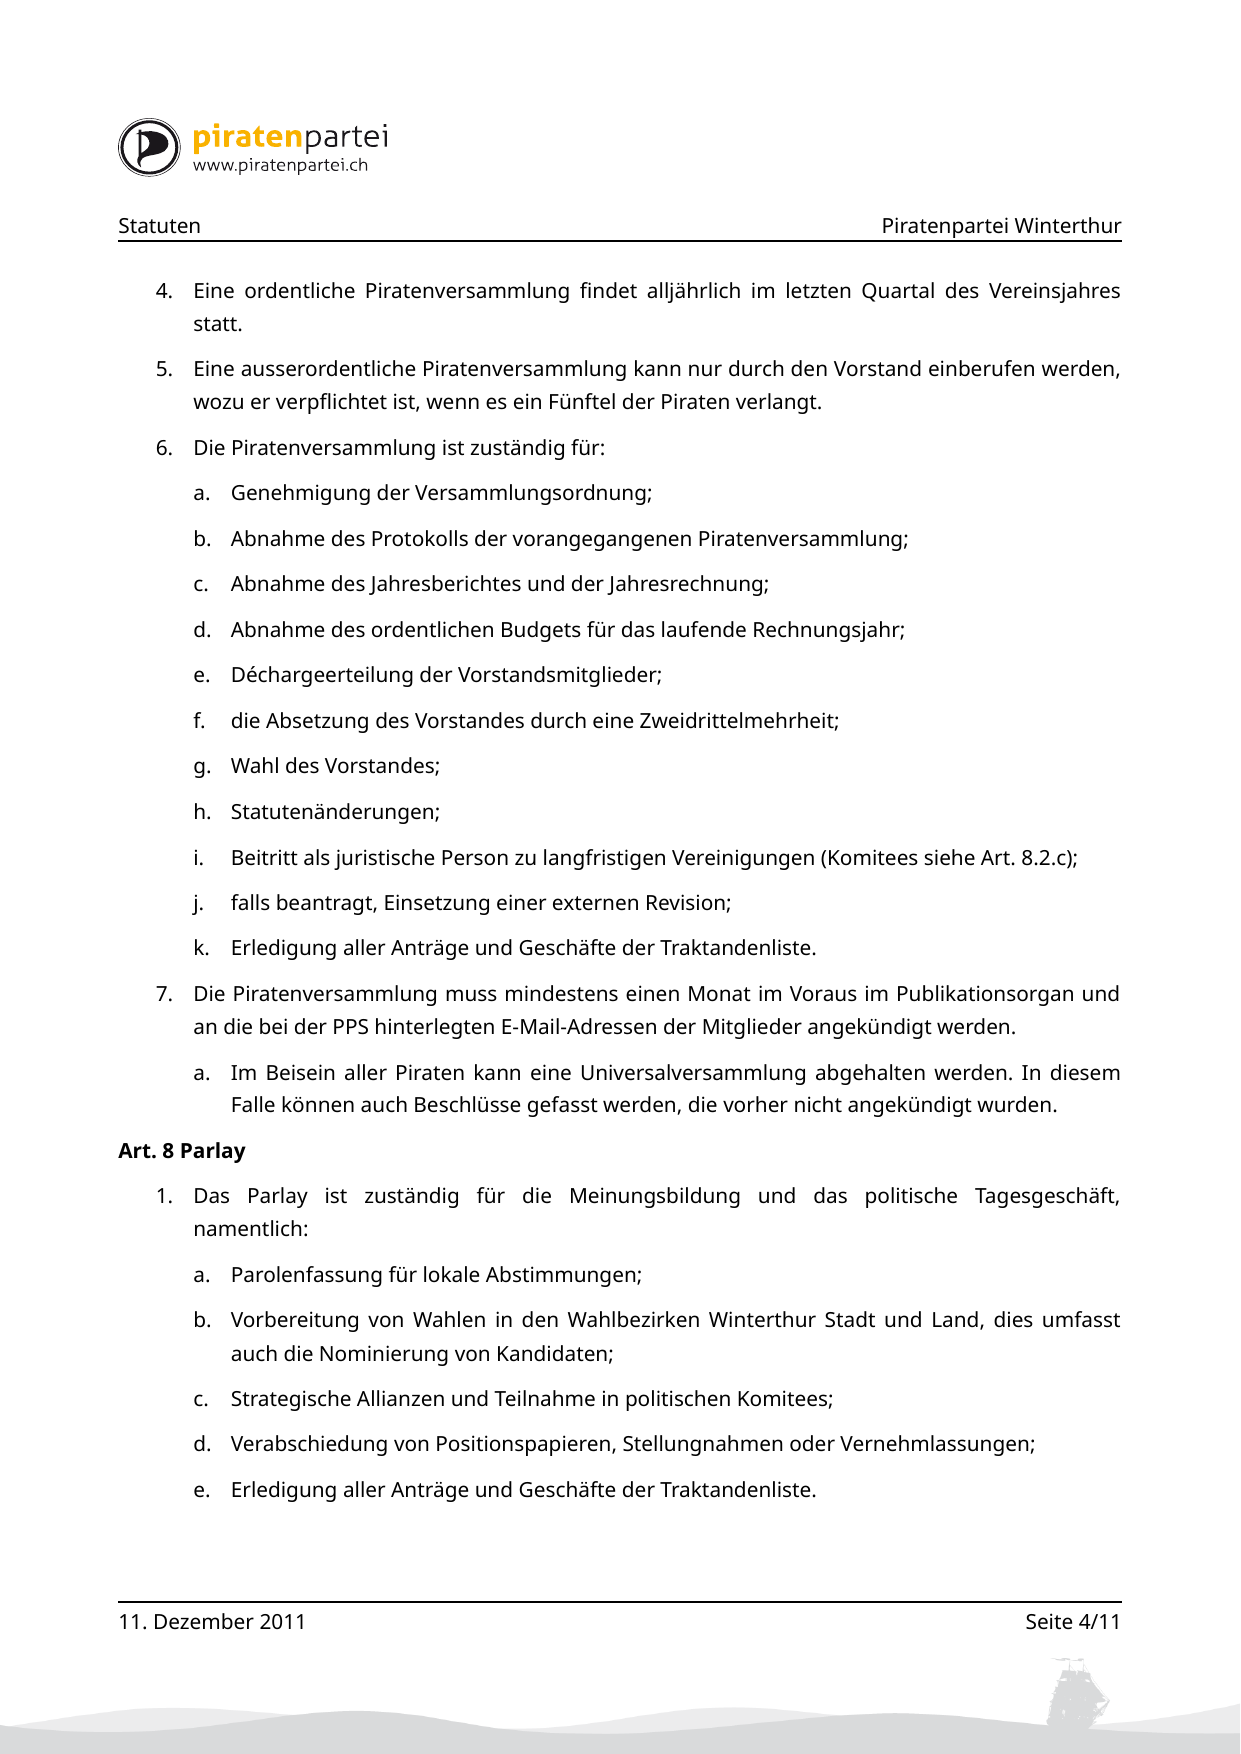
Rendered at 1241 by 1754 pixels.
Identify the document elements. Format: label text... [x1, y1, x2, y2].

list Eine ordentliche Piratenversammlung findet alljährlich im letzten Quartal des Vereinsjahres statt. [156, 271, 1122, 337]
list Vorbereitung von Wahlen in den Wahlbezirken Winterthur Stadt und Land, dies umfasst auch die Nominierung von Kandidaten; [193, 1301, 1122, 1367]
list Abnahme des Jahresberichtes und der Jahresrechnung; [193, 565, 1122, 598]
list Im Beisein aller Piraten kann eine Universalversammlung abgehalten werden. In diesem Falle können auch Beschlüsse gefasst werden, die vorher nicht angekündigt wurden. [193, 1053, 1122, 1119]
list Erledigung aller Anträge und Geschäfte der Traktandenliste. [193, 929, 1122, 962]
list Verabschiedung von Positionspapieren, Stellungnahmen oder Vernehmlassungen; [193, 1425, 1122, 1458]
list Abnahme des Protokolls der vorangegangenen Piratenversammlung; [193, 519, 1122, 552]
list Parolenfassung für lokale Abstimmungen; [193, 1256, 1122, 1288]
list die Absetzung des Vorstandes durch eine Zweidrittelmehrheit; [193, 701, 1122, 734]
list Erledigung aller Anträge und Geschäfte der Traktandenliste. [193, 1470, 1122, 1503]
list Beitritt als juristische Person zu langfristigen Vereinigungen (Komitees siehe Art. 8.2.c); [193, 838, 1122, 871]
list Das Parlay ist zuständig für die Meinungsbildung und das politische Tagesgeschäft, namentlich: [156, 1177, 1122, 1243]
list Wahl des Vorstandes; [193, 747, 1122, 780]
list Abnahme des ordentlichen Budgets für das laufende Rechnungsjahr; [193, 610, 1122, 643]
text Art. 8 Parlay [118, 1132, 1122, 1164]
list Die Piratenversammlung muss mindestens einen Monat im Voraus im Publikationsorgan und an die bei der PPS hinterlegten E-Mail-Adressen der Mitglieder angekündigt werden. [156, 974, 1122, 1041]
list Strategische Allianzen und Teilnahme in politischen Komitees; [193, 1379, 1122, 1412]
list Statutenänderungen; [193, 792, 1122, 826]
list Eine ausserordentliche Piratenversammlung kann nur durch den Vorstand einberufen werden, wozu er verpflichtet ist, wenn es ein Fünftel der Piraten verlangt. [156, 350, 1122, 416]
list Die Piratenversammlung ist zuständig für: [156, 428, 1122, 461]
picture [0, 1658, 1241, 1754]
list Déchargeerteilung der Vorstandsmitglieder; [193, 656, 1122, 689]
list Genehmigung der Versammlungsordnung; [193, 474, 1122, 507]
list falls beantragt, Einsetzung einer externen Revision; [193, 883, 1122, 916]
